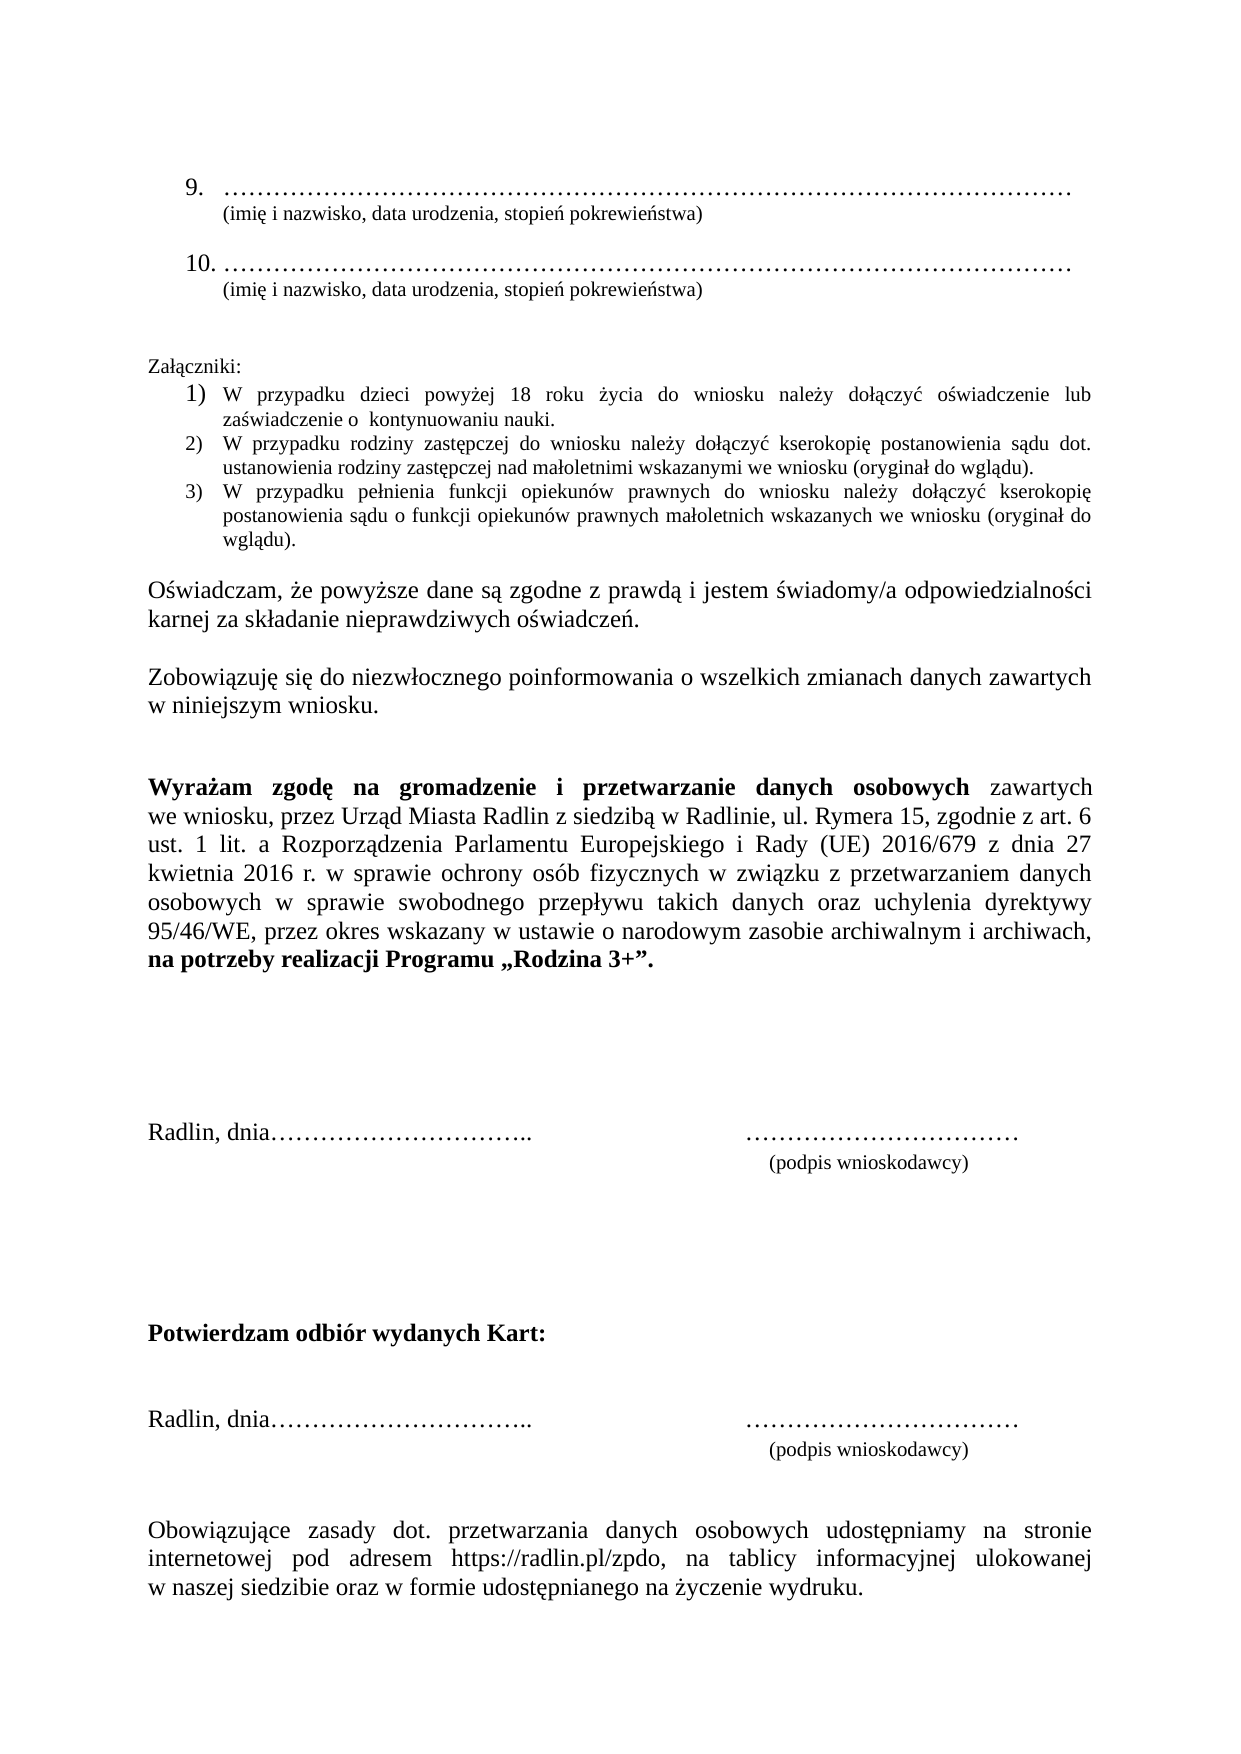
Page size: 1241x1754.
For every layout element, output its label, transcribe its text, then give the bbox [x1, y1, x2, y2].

list W przypadku dzieci powyżej 18 roku życia do wniosku należy dołączyć oświadczenie lub zaświadczenie o kontynuowaniu nauki. [185, 378, 1093, 431]
text Radlin, dnia………………………….. …………………………… [148, 1117, 1093, 1146]
text Radlin, dnia………………………….. …………………………… [148, 1404, 1093, 1433]
text (podpis wnioskodawcy) [148, 1433, 1093, 1462]
list (imię i nazwisko, data urodzenia, stopień pokrewieństwa) [223, 200, 1093, 224]
text Załączniki: [148, 354, 1093, 378]
list W przypadku pełnienia funkcji opiekunów prawnych do wniosku należy dołączyć kserokopię postanowienia sądu o funkcji opiekunów prawnych małoletnich wskazanych we wniosku (oryginał do wglądu). [185, 479, 1093, 551]
list ………………………………………………………………………………………… [185, 172, 1093, 200]
text Zobowiązuję się do niezwłocznego poinformowania o wszelkich zmianach danych zawartych w niniejszym wniosku. [148, 662, 1093, 719]
list (imię i nazwisko, data urodzenia, stopień pokrewieństwa) [223, 277, 1093, 301]
text (podpis wnioskodawcy) [148, 1146, 1093, 1174]
list ………………………………………………………………………………………… [185, 248, 1093, 277]
text Oświadczam, że powyższe dane są zgodne z prawdą i jestem świadomy/a odpowiedzialności karnej za składanie nieprawdziwych oświadczeń. [148, 575, 1093, 633]
text Obowiązujące zasady dot. przetwarzania danych osobowych udostępniamy na stronie internetowej pod adresem https://radlin.pl/zpdo, na tablicy informacyjnej ulokowanej w naszej siedzibie oraz w formie udostępnianego na życzenie wydruku. [148, 1515, 1093, 1601]
text Wyrażam zgodę na gromadzenie i przetwarzanie danych osobowych zawartych we wniosku, przez Urząd Miasta Radlin z siedzibą w Radlinie, ul. Rymera 15, zgodnie z art. 6 ust. 1 lit. a Rozporządzenia Parlamentu Europejskiego i Rady (UE) 2016/679 z dnia 27 kwietnia 2016 r. w sprawie ochrony osób fizycznych w związku z przetwarzaniem danych osobowych w sprawie swobodnego przepływu takich danych oraz uchylenia dyrektywy 95/46/WE, przez okres wskazany w ustawie o narodowym zasobie archiwalnym i archiwach, na potrzeby realizacji Programu „Rodzina 3+”. [148, 772, 1093, 973]
text Potwierdzam odbiór wydanych Kart: [148, 1318, 1093, 1347]
list W przypadku rodziny zastępczej do wniosku należy dołączyć kserokopię postanowienia sądu dot. ustanowienia rodziny zastępczej nad małoletnimi wskazanymi we wniosku (oryginał do wglądu). [185, 431, 1093, 479]
